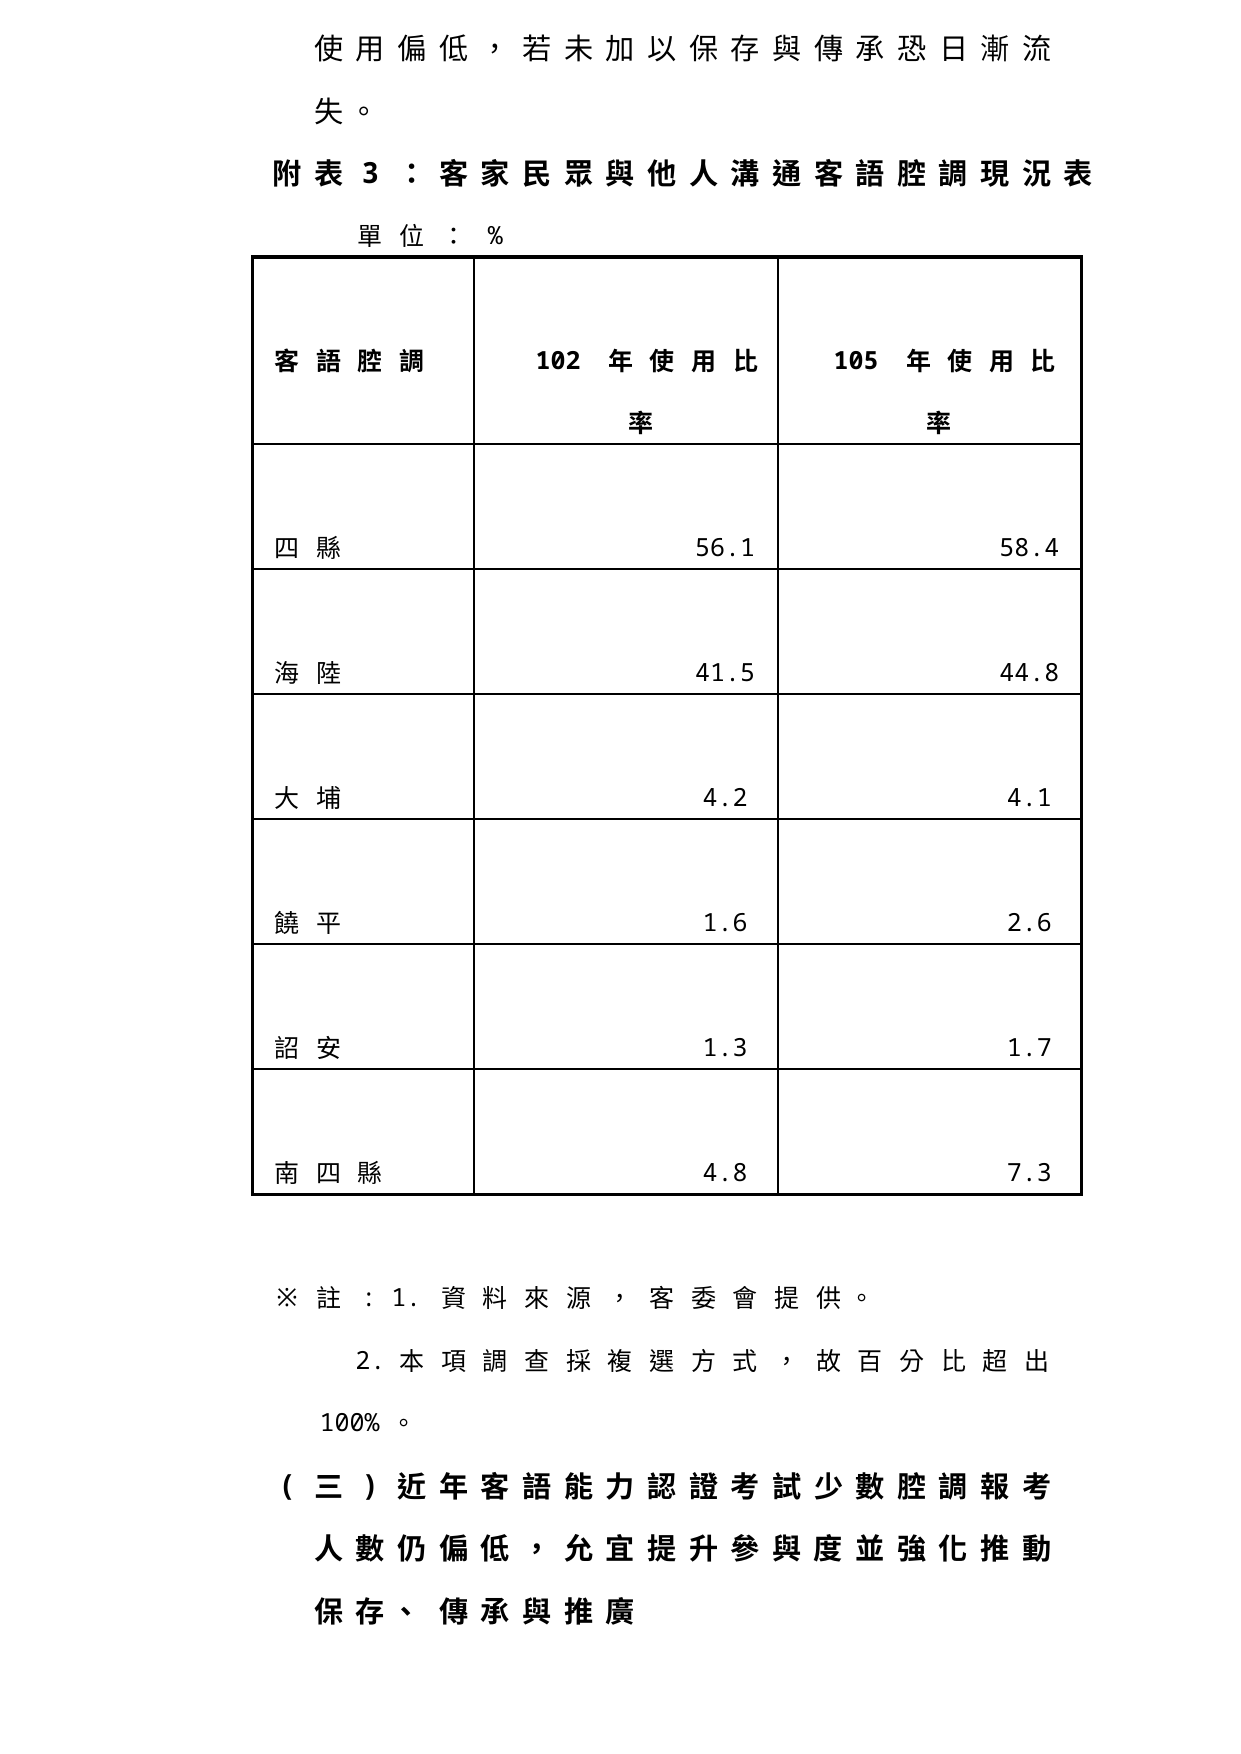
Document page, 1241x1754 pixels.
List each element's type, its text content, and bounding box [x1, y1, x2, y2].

table_cell 56.1 [475, 445, 777, 568]
text 使用偏低，若未加以保存與傳承恐日漸流失。 [271, 5, 1058, 130]
text 2.本項調查採複選方式，故百分比超出100%。 [292, 1318, 1058, 1443]
table_cell 58.4 [779, 445, 1080, 568]
table_cell 海陸 [254, 570, 473, 693]
table_header 102年使用比率 [475, 259, 777, 443]
table_cell 四縣 [254, 445, 473, 568]
text ※註: 1.資料來源，客委會提供。 [237, 1255, 1058, 1318]
table_cell 44.8 [779, 570, 1080, 693]
table_cell 詔安 [254, 945, 473, 1068]
table_cell 41.5 [475, 570, 777, 693]
table_cell 4.2 [475, 695, 777, 818]
text 附表3：客家民眾與他人溝通客語腔調現況表 單位：% [242, 130, 1191, 255]
table_cell 7.3 [779, 1070, 1080, 1193]
table_cell 2.6 [779, 820, 1080, 943]
table_header 105年使用比率 [779, 259, 1080, 443]
table_cell 饒平 [254, 820, 473, 943]
text (三)近年客語能力認證考試少數腔調報考人數仍偏低，允宜提升參與度並強化推動保存、傳承與推廣 [242, 1443, 1059, 1630]
table_cell 1.7 [779, 945, 1080, 1068]
table_cell 4.1 [779, 695, 1080, 818]
table_cell 1.6 [475, 820, 777, 943]
table_cell 大埔 [254, 695, 473, 818]
table_cell 4.8 [475, 1070, 777, 1193]
table_cell 1.3 [475, 945, 777, 1068]
table_cell 南四縣 [254, 1070, 473, 1193]
table_header 客語腔調 [254, 259, 473, 443]
